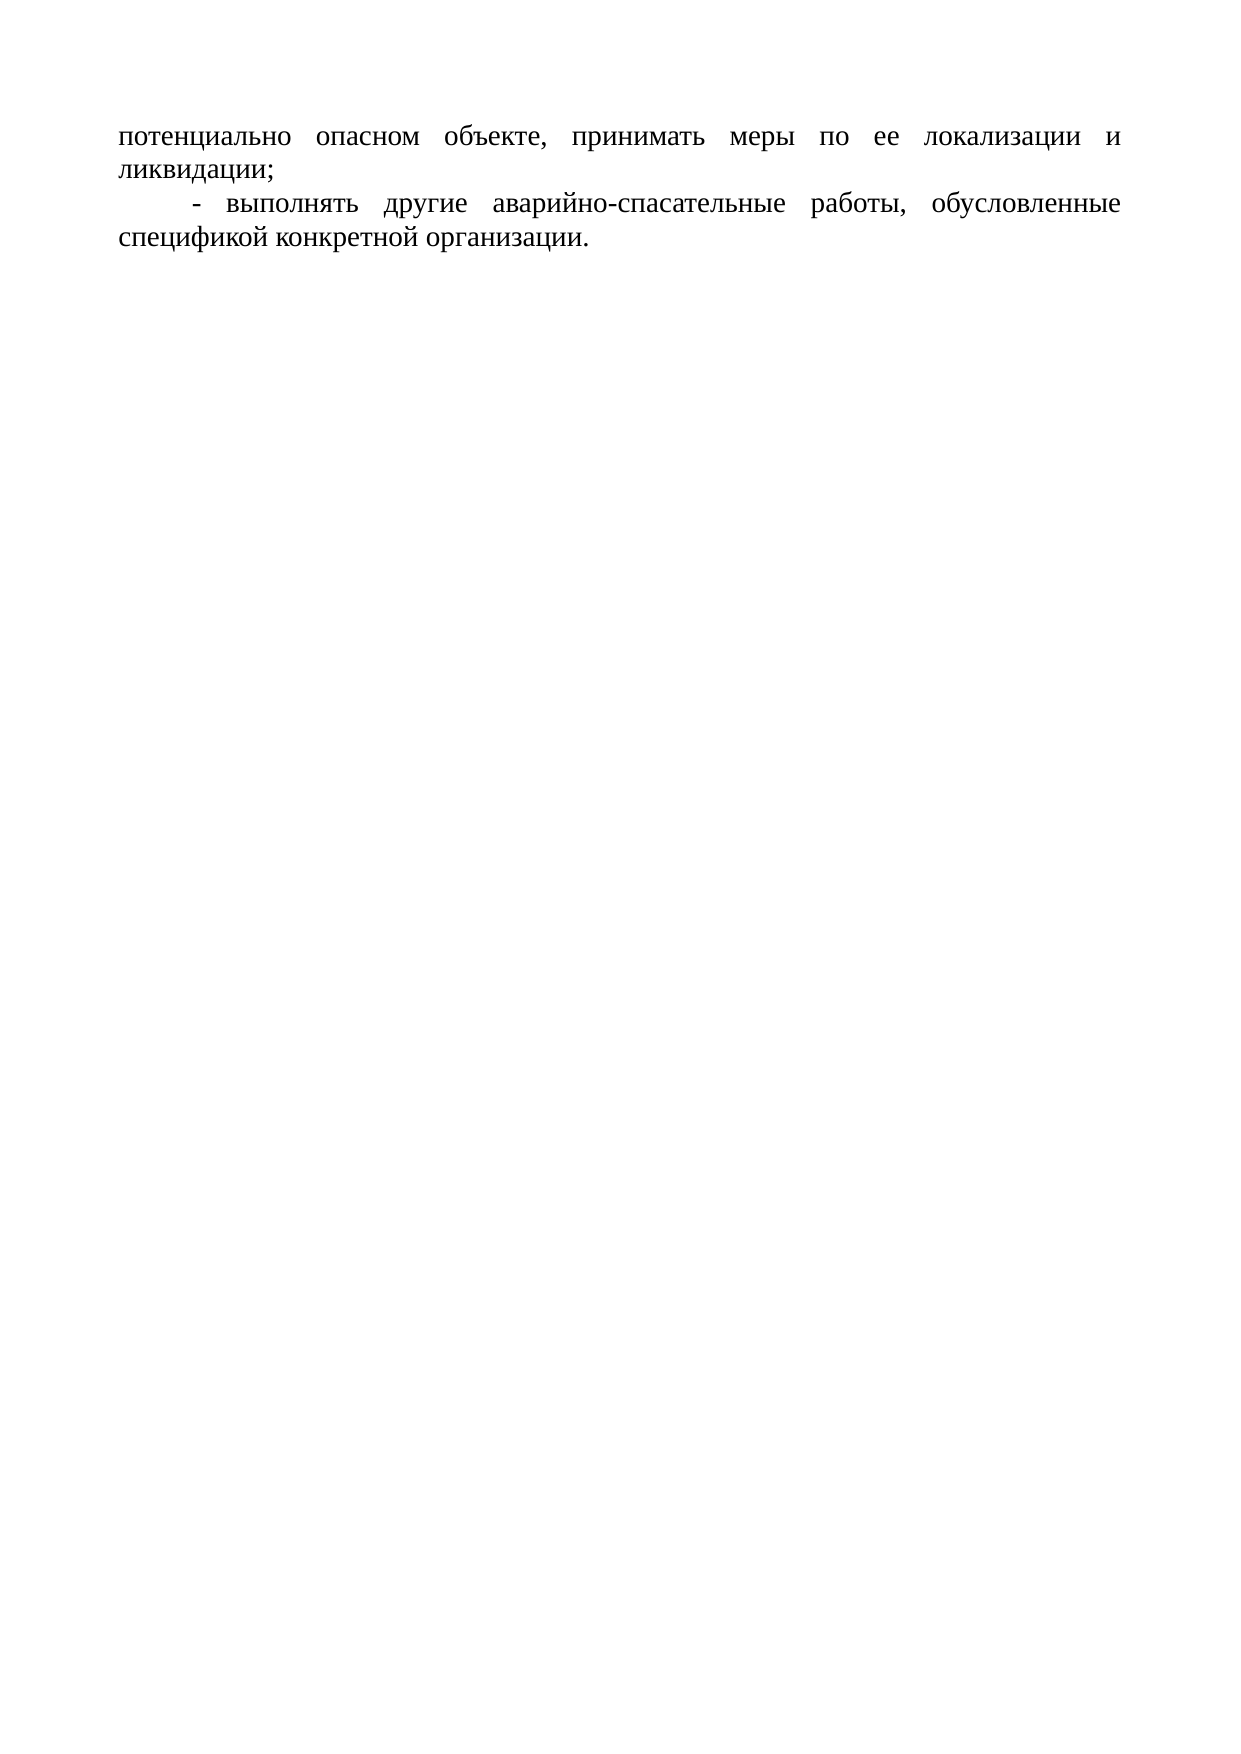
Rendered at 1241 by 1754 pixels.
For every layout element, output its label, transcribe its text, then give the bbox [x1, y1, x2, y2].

text - выполнять другие аварийно-спасательные работы, обусловленные спецификой конкретной организации. [118, 185, 1122, 252]
text потенциально опасном объекте, принимать меры по ее локализации и ликвидации; [118, 118, 1122, 185]
